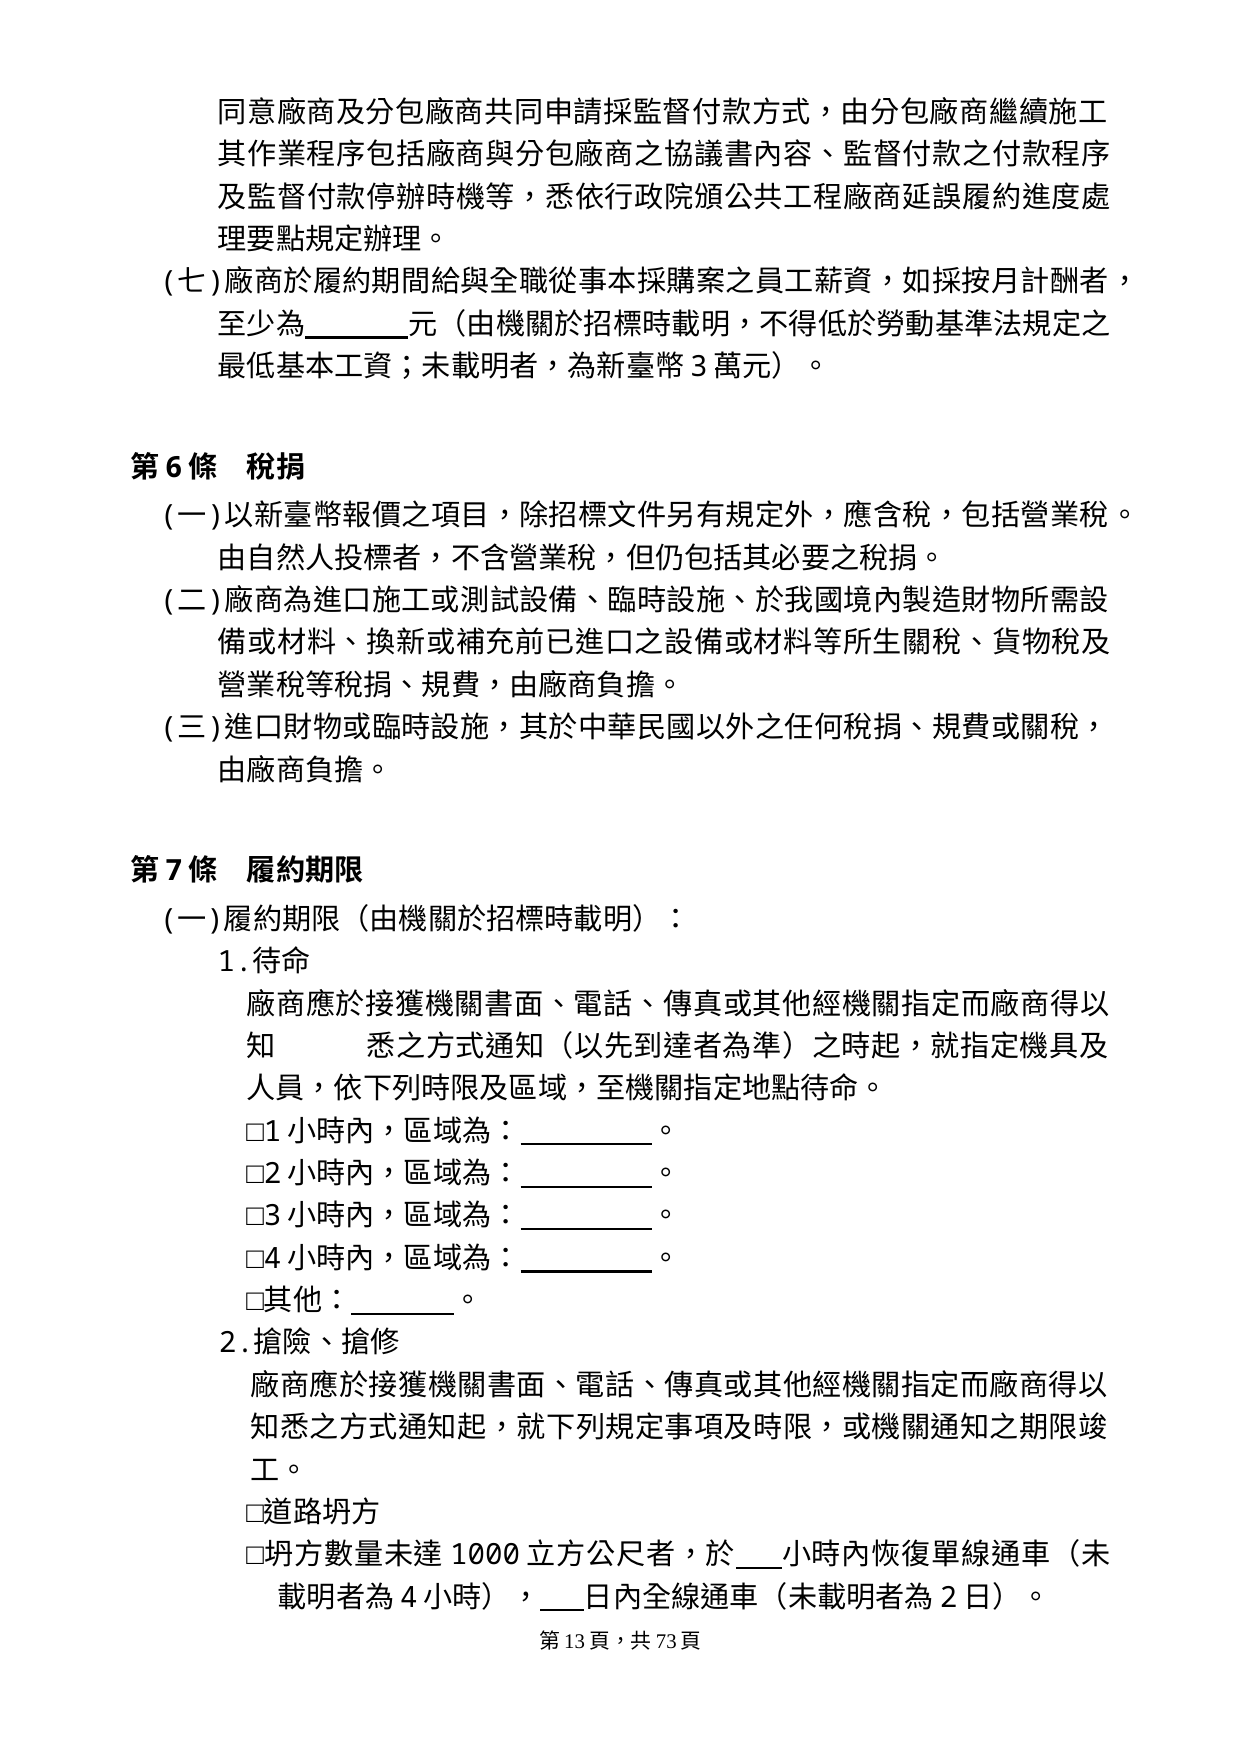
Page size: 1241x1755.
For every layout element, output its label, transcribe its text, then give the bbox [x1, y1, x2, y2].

text □道路坍方 [246, 1488, 1110, 1531]
text (六)廠商延誤履約進度案件，如施工進度已達75%以上，機關得經評估後，同意廠商及分包廠商共同申請採監督付款方式，由分包廠商繼續施工，其作業程序包括廠商與分包廠商之協議書內容、監督付款之付款程序及監督付款停辦時機等，悉依行政院頒公共工程廠商延誤履約進度處理要點規定辦理。 [159, 89, 1110, 258]
text 廠商應於接獲機關書面、電話、傳真或其他經機關指定而廠商得以知 悉之方式通知（以先到達者為準）之時起，就指定機具及人員，依下列時限及區域，至機關指定地點待命。 [246, 980, 1110, 1107]
text 1.待命 [217, 938, 1110, 980]
text (七)廠商於履約期間給與全職從事本採購案之員工薪資，如採按月計酬者，至少為 元（由機關於招標時載明，不得低於勞動基準法規定之最低基本工資；未載明者，為新臺幣3萬元）。 [159, 258, 1110, 385]
text 第6條 稅捐 [130, 443, 1110, 486]
text □4小時內，區域為： 。 [246, 1234, 1110, 1277]
text 2.搶險、搶修 [218, 1319, 1110, 1361]
text □1小時內，區域為： 。 [246, 1107, 1110, 1149]
text (一)以新臺幣報價之項目，除招標文件另有規定外，應含稅，包括營業稅。由自然人投標者，不含營業稅，但仍包括其必要之稅捐。 [159, 492, 1110, 577]
text □3小時內，區域為： 。 [246, 1192, 1110, 1234]
text (二)廠商為進口施工或測試設備、臨時設施、於我國境內製造財物所需設備或材料、換新或補充前已進口之設備或材料等所生關稅、貨物稅及營業稅等稅捐、規費，由廠商負擔。 [159, 577, 1110, 704]
text 第7條 履約期限 [130, 847, 1110, 889]
text □其他： 。 [246, 1277, 1110, 1319]
text 廠商應於接獲機關書面、電話、傳真或其他經機關指定而廠商得以知悉之方式通知起，就下列規定事項及時限，或機關通知之期限竣工。 [250, 1361, 1110, 1488]
text (三)進口財物或臨時設施，其於中華民國以外之任何稅捐、規費或關稅，由廠商負擔。 [159, 704, 1110, 788]
text □2小時內，區域為： 。 [246, 1149, 1110, 1192]
text (一)履約期限（由機關於招標時載明）： [159, 895, 1110, 938]
text □坍方數量未達1000立方公尺者，於 小時內恢復單線通車（未載明者為4小時）， 日內全線通車（未載明者為2日）。 [246, 1531, 1110, 1616]
